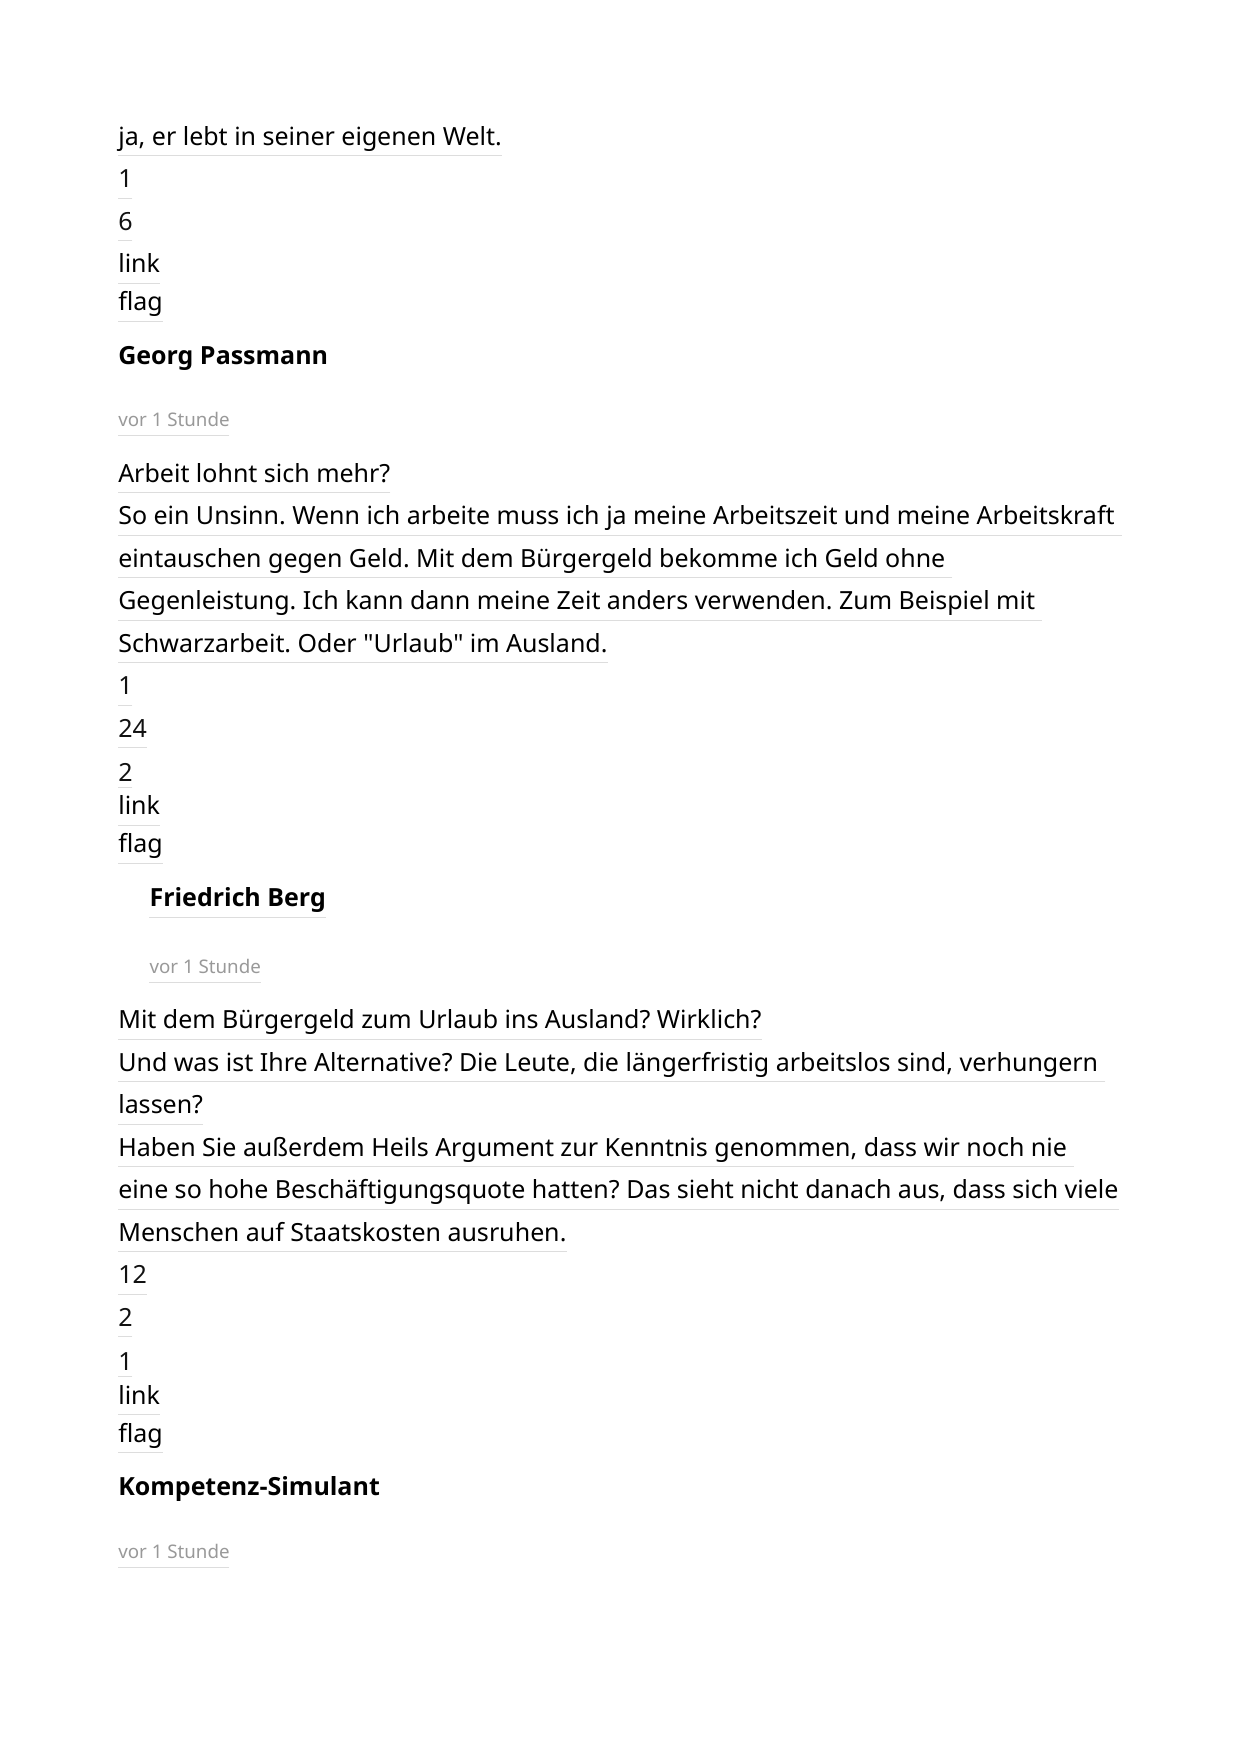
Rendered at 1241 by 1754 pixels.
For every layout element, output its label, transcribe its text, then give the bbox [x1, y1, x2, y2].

text 1 [118, 161, 1122, 199]
text 12 [118, 1257, 1122, 1295]
text Kompetenz-Simulant [118, 1469, 1122, 1503]
text Georg Passmann [118, 337, 1122, 371]
text link [118, 246, 1122, 284]
text flag [118, 284, 1122, 322]
text 1 [118, 1342, 1122, 1377]
text Friedrich Berg [149, 880, 1122, 918]
text vor 1 Stunde [118, 1538, 1117, 1568]
text 2 [118, 1299, 1122, 1337]
text Mit dem Bürgergeld zum Urlaub ins Ausland? Wirklich? Und was ist Ihre Alternative? Die Leute, die längerfristig arbeitslos sind, verhungern lassen? Haben Sie außerdem Heils Argument zur Kenntnis genommen, dass wir noch nie eine so hohe Beschäftigungsquote hatten? Das sieht nicht danach aus, dass sich viele Menschen auf Staatskosten ausruhen. [118, 1002, 1122, 1252]
text flag [118, 1415, 1122, 1453]
text flag [118, 826, 1122, 864]
text ja, er lebt in seiner eigenen Welt. [118, 118, 1122, 156]
text 24 [118, 710, 1122, 748]
text link [118, 788, 1122, 826]
text 6 [118, 203, 1122, 241]
text link [118, 1377, 1122, 1415]
text Arbeit lohnt sich mehr? So ein Unsinn. Wenn ich arbeite muss ich ja meine Arbeitszeit und meine Arbeitskraft [118, 455, 1122, 535]
text 1 [118, 668, 1122, 706]
text vor 1 Stunde [149, 953, 1117, 983]
text eintauschen gegen Geld. Mit dem Bürgergeld bekomme ich Geld ohne Gegenleistung. Ich kann dann meine Zeit anders verwenden. Zum Beispiel mit Schwarzarbeit. Oder "Urlaub" im Ausland. [118, 536, 1122, 663]
text vor 1 Stunde [118, 407, 1117, 436]
text 2 [118, 753, 1122, 788]
